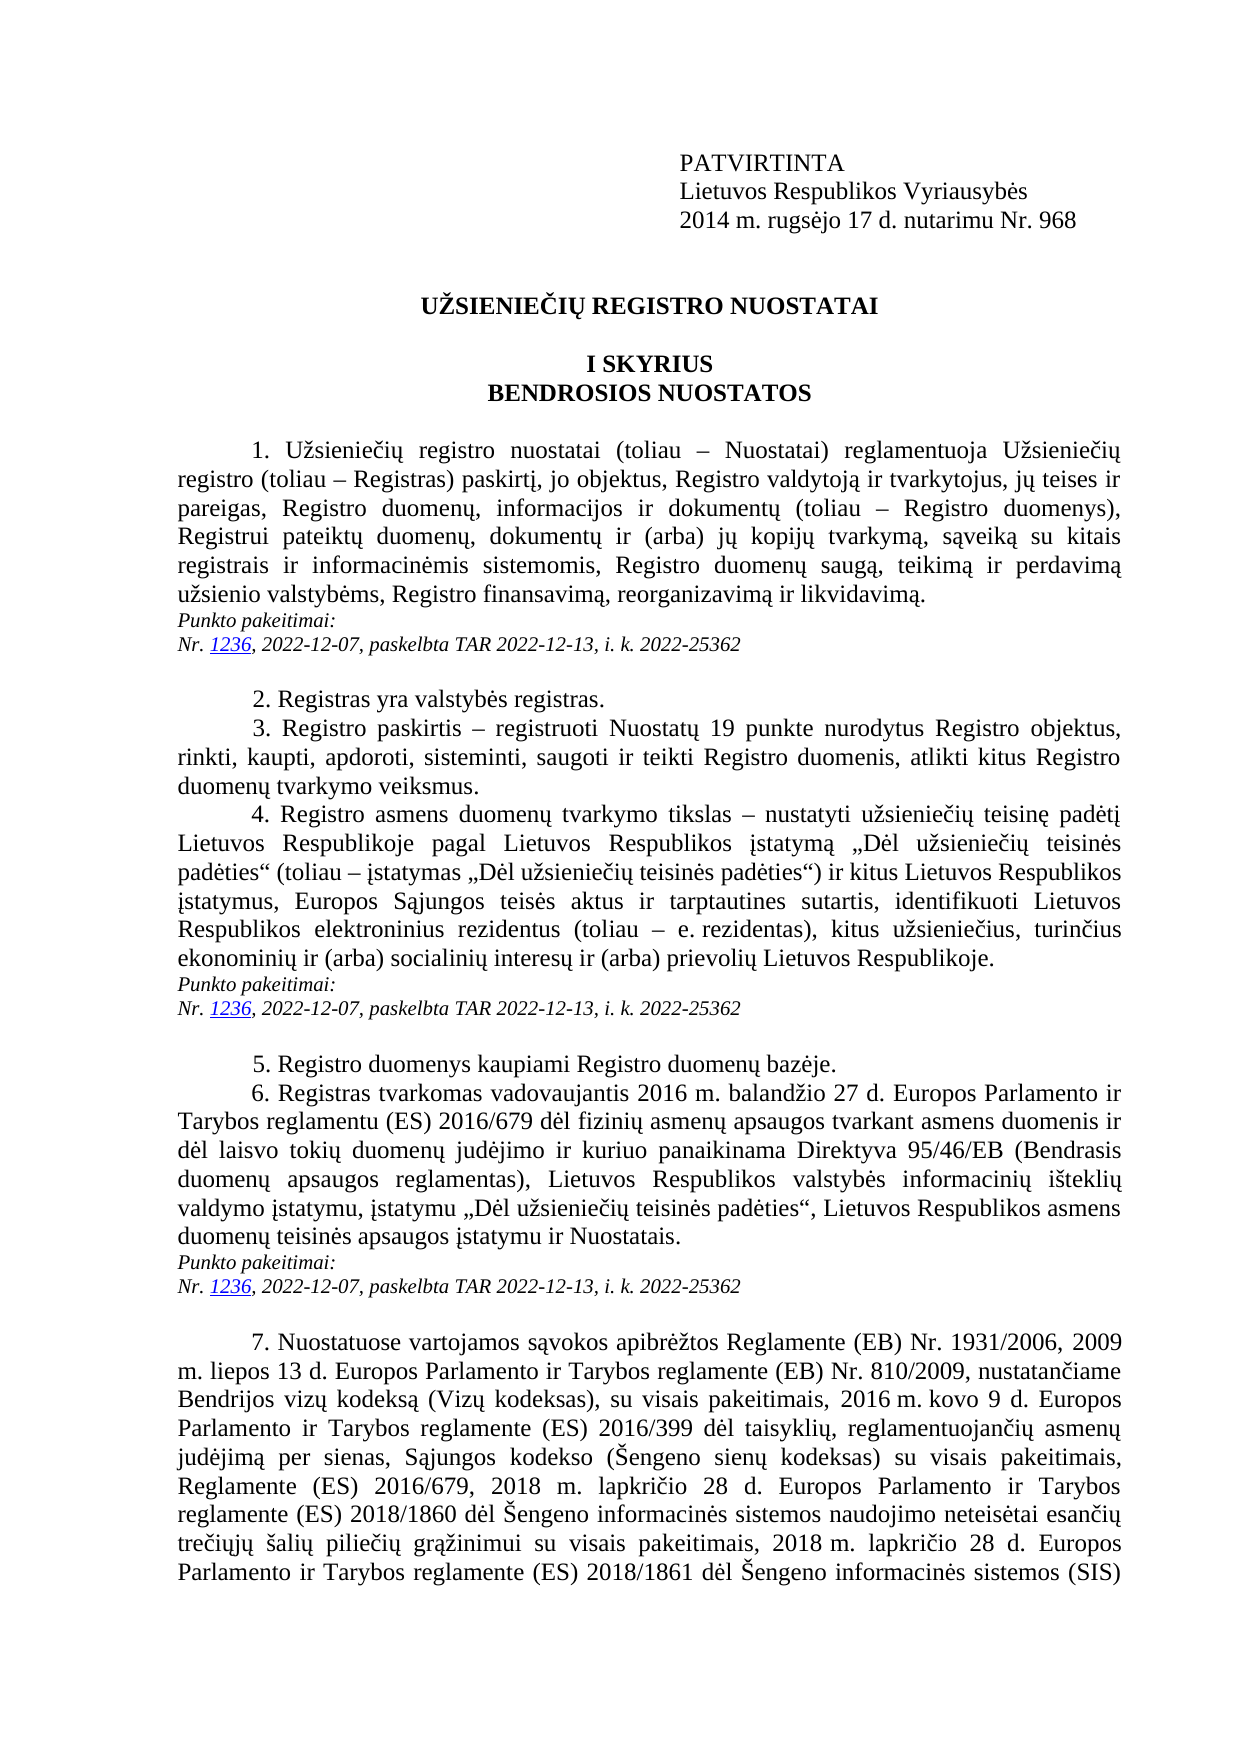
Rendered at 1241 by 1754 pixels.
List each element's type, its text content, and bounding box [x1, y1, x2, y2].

text Punkto pakeitimai: [177, 608, 1122, 632]
text BENDROSIOS NUOSTATOS [177, 378, 1122, 406]
text 4. Registro asmens duomenų tvarkymo tikslas – nustatyti užsieniečių teisinę padėtį Lietuvos Respublikoje pagal Lietuvos Respublikos įstatymą „Dėl užsieniečių teisinės padėties“ (toliau – įstatymas „Dėl užsieniečių teisinės padėties“) ir kitus Lietuvos Respublikos įstatymus, Europos Sąjungos teisės aktus ir tarptautines sutartis, identifikuoti Lietuvos Respublikos elektroninius rezidentus (toliau – e. rezidentas), kitus užsieniečius, turinčius ekonominių ir (arba) socialinių interesų ir (arba) prievolių Lietuvos Respublikoje. [177, 799, 1122, 972]
text Nr. 1236, 2022-12-07, paskelbta TAR 2022-12-13, i. k. 2022-25362 [177, 996, 1122, 1020]
text 7. Nuostatuose vartojamos sąvokos apibrėžtos Reglamente (EB) Nr. 1931/2006, 2009 m. liepos 13 d. Europos Parlamento ir Tarybos reglamente (EB) Nr. 810/2009, nustatančiame Bendrijos vizų kodeksą (Vizų kodeksas), su visais pakeitimais, 2016 m. kovo 9 d. Europos Parlamento ir Tarybos reglamente (ES) 2016/399 dėl taisyklių, reglamentuojančių asmenų judėjimą per sienas, Sąjungos kodekso (Šengeno sienų kodeksas) su visais pakeitimais, Reglamente (ES) 2016/679, 2018 m. lapkričio 28 d. Europos Parlamento ir Tarybos reglamente (ES) 2018/1860 dėl Šengeno informacinės sistemos naudojimo neteisėtai esančių trečiųjų šalių piliečių grąžinimui su visais pakeitimais, 2018 m. lapkričio 28 d. Europos Parlamento ir Tarybos reglamente (ES) 2018/1861 dėl Šengeno informacinės sistemos (SIS) [177, 1327, 1122, 1586]
text 1. Užsieniečių registro nuostatai (toliau – Nuostatai) reglamentuoja Užsieniečių registro (toliau – Registras) paskirtį, jo objektus, Registro valdytoją ir tvarkytojus, jų teises ir pareigas, Registro duomenų, informacijos ir dokumentų (toliau – Registro duomenys), Registrui pateiktų duomenų, dokumentų ir (arba) jų kopijų tvarkymą, sąveiką su kitais registrais ir informacinėmis sistemomis, Registro duomenų saugą, teikimą ir perdavimą užsienio valstybėms, Registro finansavimą, reorganizavimą ir likvidavimą. [177, 435, 1122, 608]
text Punkto pakeitimai: [177, 972, 1122, 996]
text 2. Registras yra valstybės registras. [177, 684, 1122, 713]
text Nr. 1236, 2022-12-07, paskelbta TAR 2022-12-13, i. k. 2022-25362 [177, 632, 1122, 656]
text PATVIRTINTA Lietuvos Respublikos Vyriausybės 2014 m. rugsėjo 17 d. nutarimu Nr. 968 [679, 148, 1122, 234]
text Punkto pakeitimai: [177, 1250, 1122, 1274]
text UŽSIENIEČIŲ REGISTRO NUOSTATAI [177, 291, 1122, 320]
text 6. Registras tvarkomas vadovaujantis 2016 m. balandžio 27 d. Europos Parlamento ir Tarybos reglamentu (ES) 2016/679 dėl fizinių asmenų apsaugos tvarkant asmens duomenis ir dėl laisvo tokių duomenų judėjimo ir kuriuo panaikinama Direktyva 95/46/EB (Bendrasis duomenų apsaugos reglamentas), Lietuvos Respublikos valstybės informacinių išteklių valdymo įstatymu, įstatymu „Dėl užsieniečių teisinės padėties“, Lietuvos Respublikos asmens duomenų teisinės apsaugos įstatymu ir Nuostatais. [177, 1078, 1122, 1250]
text 3. Registro paskirtis – registruoti Nuostatų 19 punkte nurodytus Registro objektus, rinkti, kaupti, apdoroti, sisteminti, saugoti ir teikti Registro duomenis, atlikti kitus Registro duomenų tvarkymo veiksmus. [177, 713, 1122, 799]
text I SKYRIUS [177, 349, 1122, 378]
text Nr. 1236, 2022-12-07, paskelbta TAR 2022-12-13, i. k. 2022-25362 [177, 1274, 1122, 1298]
text 5. Registro duomenys kaupiami Registro duomenų bazėje. [177, 1049, 1122, 1078]
